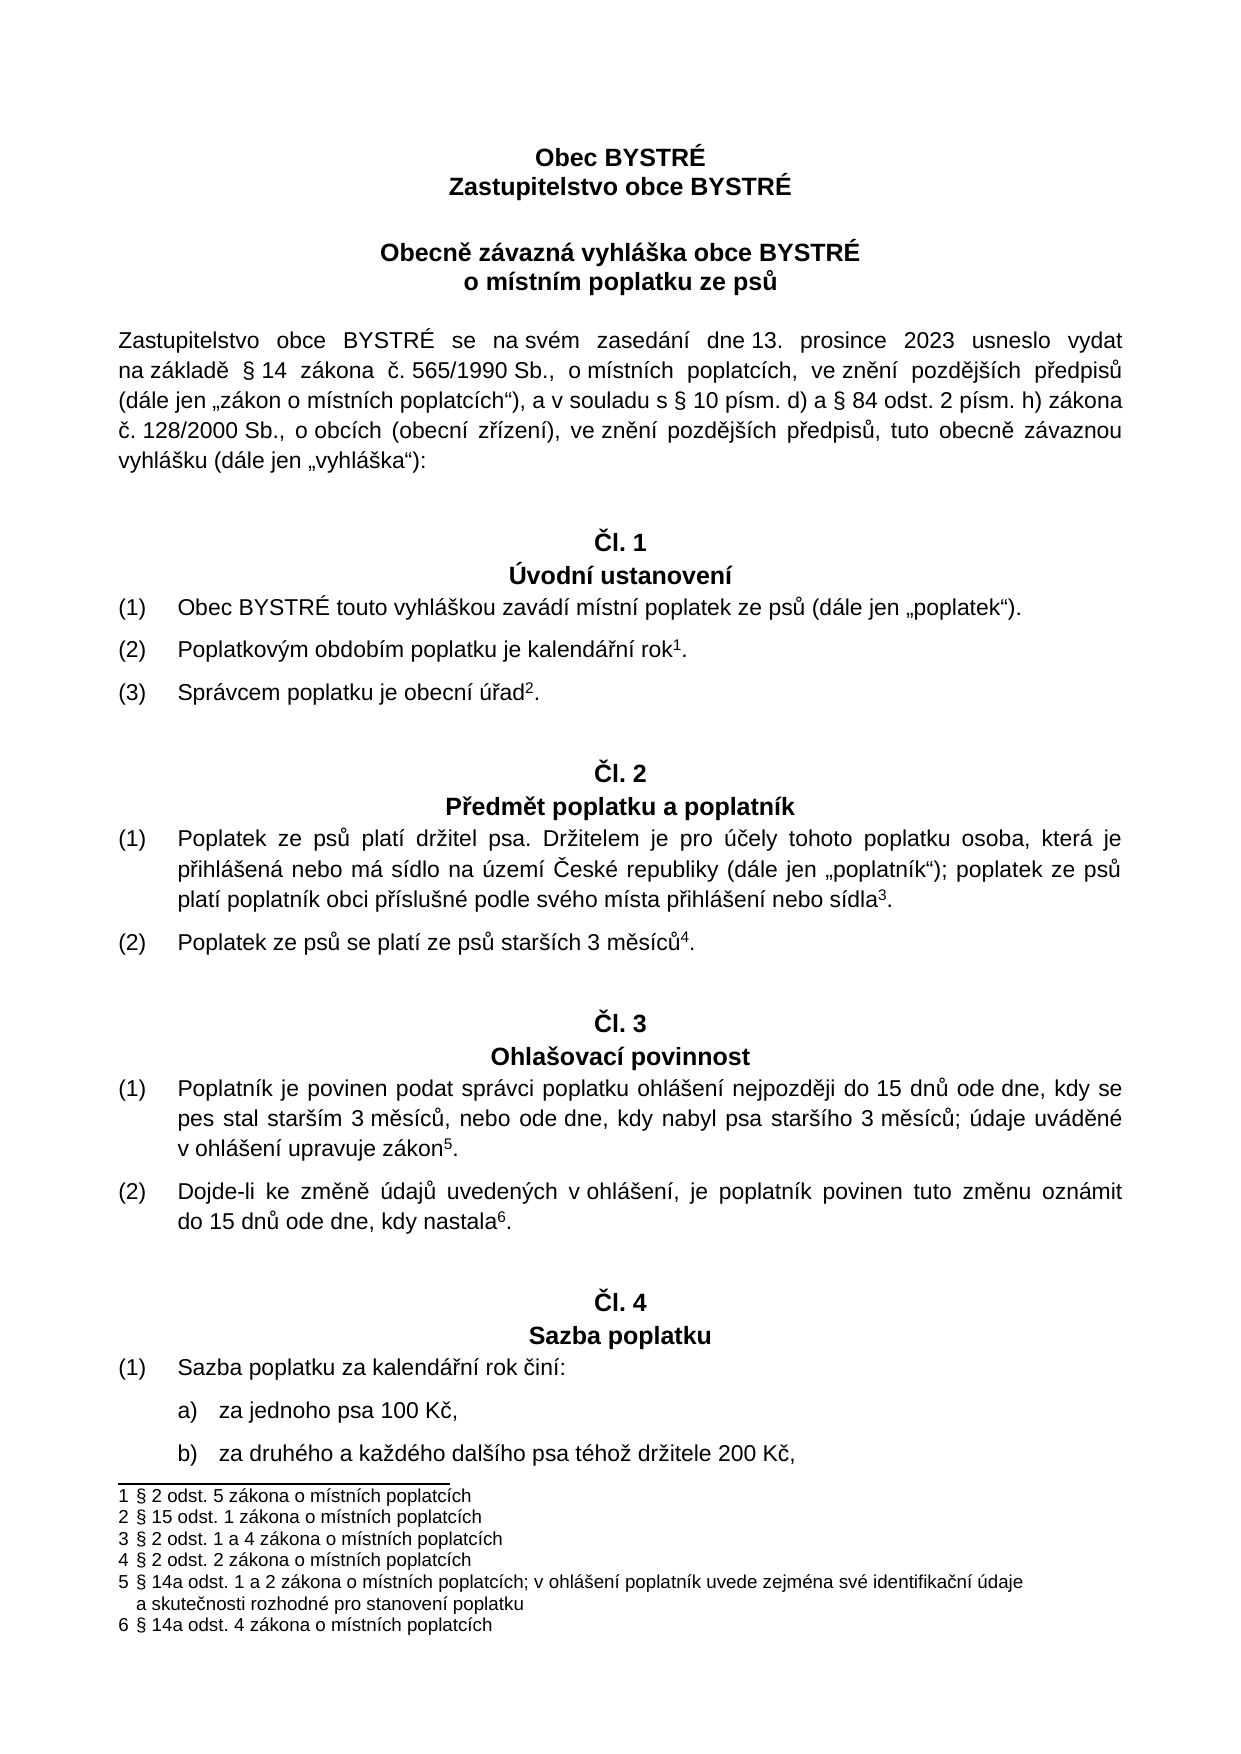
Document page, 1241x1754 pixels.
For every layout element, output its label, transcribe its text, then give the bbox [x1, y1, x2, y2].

list § 2 odst. 5 zákona o místních poplatcích [118, 1484, 1122, 1506]
list za jednoho psa 100 Kč, [177, 1397, 1122, 1423]
text Zastupitelstvo obce BYSTRÉ se na svém zasedání dne 13. prosince 2023 usneslo vydat na základě § 14 zákona č. 565/1990 Sb., o místních poplatcích, ve znění pozdějších předpisů (dále jen „zákon o místních poplatcích“), a v souladu s § 10 písm. d) a § 84 odst. 2 písm. h) zákona č. 128/2000 Sb., o obcích (obecní zřízení), ve znění pozdějších předpisů, tuto obecně závaznou vyhlášku (dále jen „vyhláška“): [118, 327, 1122, 474]
list § 2 odst. 2 zákona o místních poplatcích [118, 1549, 1122, 1571]
text Obec BYSTRÉ Zastupitelstvo obce BYSTRÉ [118, 143, 1122, 201]
list § 2 odst. 1 a 4 zákona o místních poplatcích [118, 1528, 1122, 1549]
subtitle Čl. 4 Sazba poplatku [118, 1288, 1122, 1350]
list Poplatkovým obdobím poplatku je kalendářní rok. [118, 636, 1122, 663]
subtitle Čl. 2 Předmět poplatku a poplatník [118, 759, 1122, 821]
list § 15 odst. 1 zákona o místních poplatcích [118, 1506, 1122, 1528]
list Poplatek ze psů platí držitel psa. Držitelem je pro účely tohoto poplatku osoba, která je přihlášená nebo má sídlo na území České republiky (dále jen „poplatník“); poplatek ze psů platí poplatník obci příslušné podle svého místa přihlášení nebo sídla. [118, 825, 1122, 912]
list za druhého a každého dalšího psa téhož držitele 200 Kč, [177, 1440, 1122, 1466]
list Dojde-li ke změně údajů uvedených v ohlášení, je poplatník povinen tuto změnu oznámit do 15 dnů ode dne, kdy nastala. [118, 1178, 1122, 1234]
list Obec BYSTRÉ touto vyhláškou zavádí místní poplatek ze psů (dále jen „poplatek“). [118, 594, 1122, 620]
list Poplatník je povinen podat správci poplatku ohlášení nejpozději do 15 dnů ode dne, kdy se pes stal starším 3 měsíců, nebo ode dne, kdy nabyl psa staršího 3 měsíců; údaje uváděné v ohlášení upravuje zákon. [118, 1075, 1122, 1162]
list § 14a odst. 1 a 2 zákona o místních poplatcích; v ohlášení poplatník uvede zejména své identifikační údaje a skutečnosti rozhodné pro stanovení poplatku [118, 1571, 1122, 1614]
subtitle Čl. 1 Úvodní ustanovení [118, 528, 1122, 589]
subtitle Čl. 3 Ohlašovací povinnost [118, 1009, 1122, 1071]
list Správcem poplatku je obecní úřad. [118, 679, 1122, 706]
list Poplatek ze psů se platí ze psů starších 3 měsíců. [118, 928, 1122, 955]
subtitle Obecně závazná vyhláška obce BYSTRÉ o místním poplatku ze psů [118, 238, 1122, 295]
list Sazba poplatku za kalendářní rok činí: [118, 1354, 1122, 1381]
list § 14a odst. 4 zákona o místních poplatcích [118, 1614, 1122, 1635]
